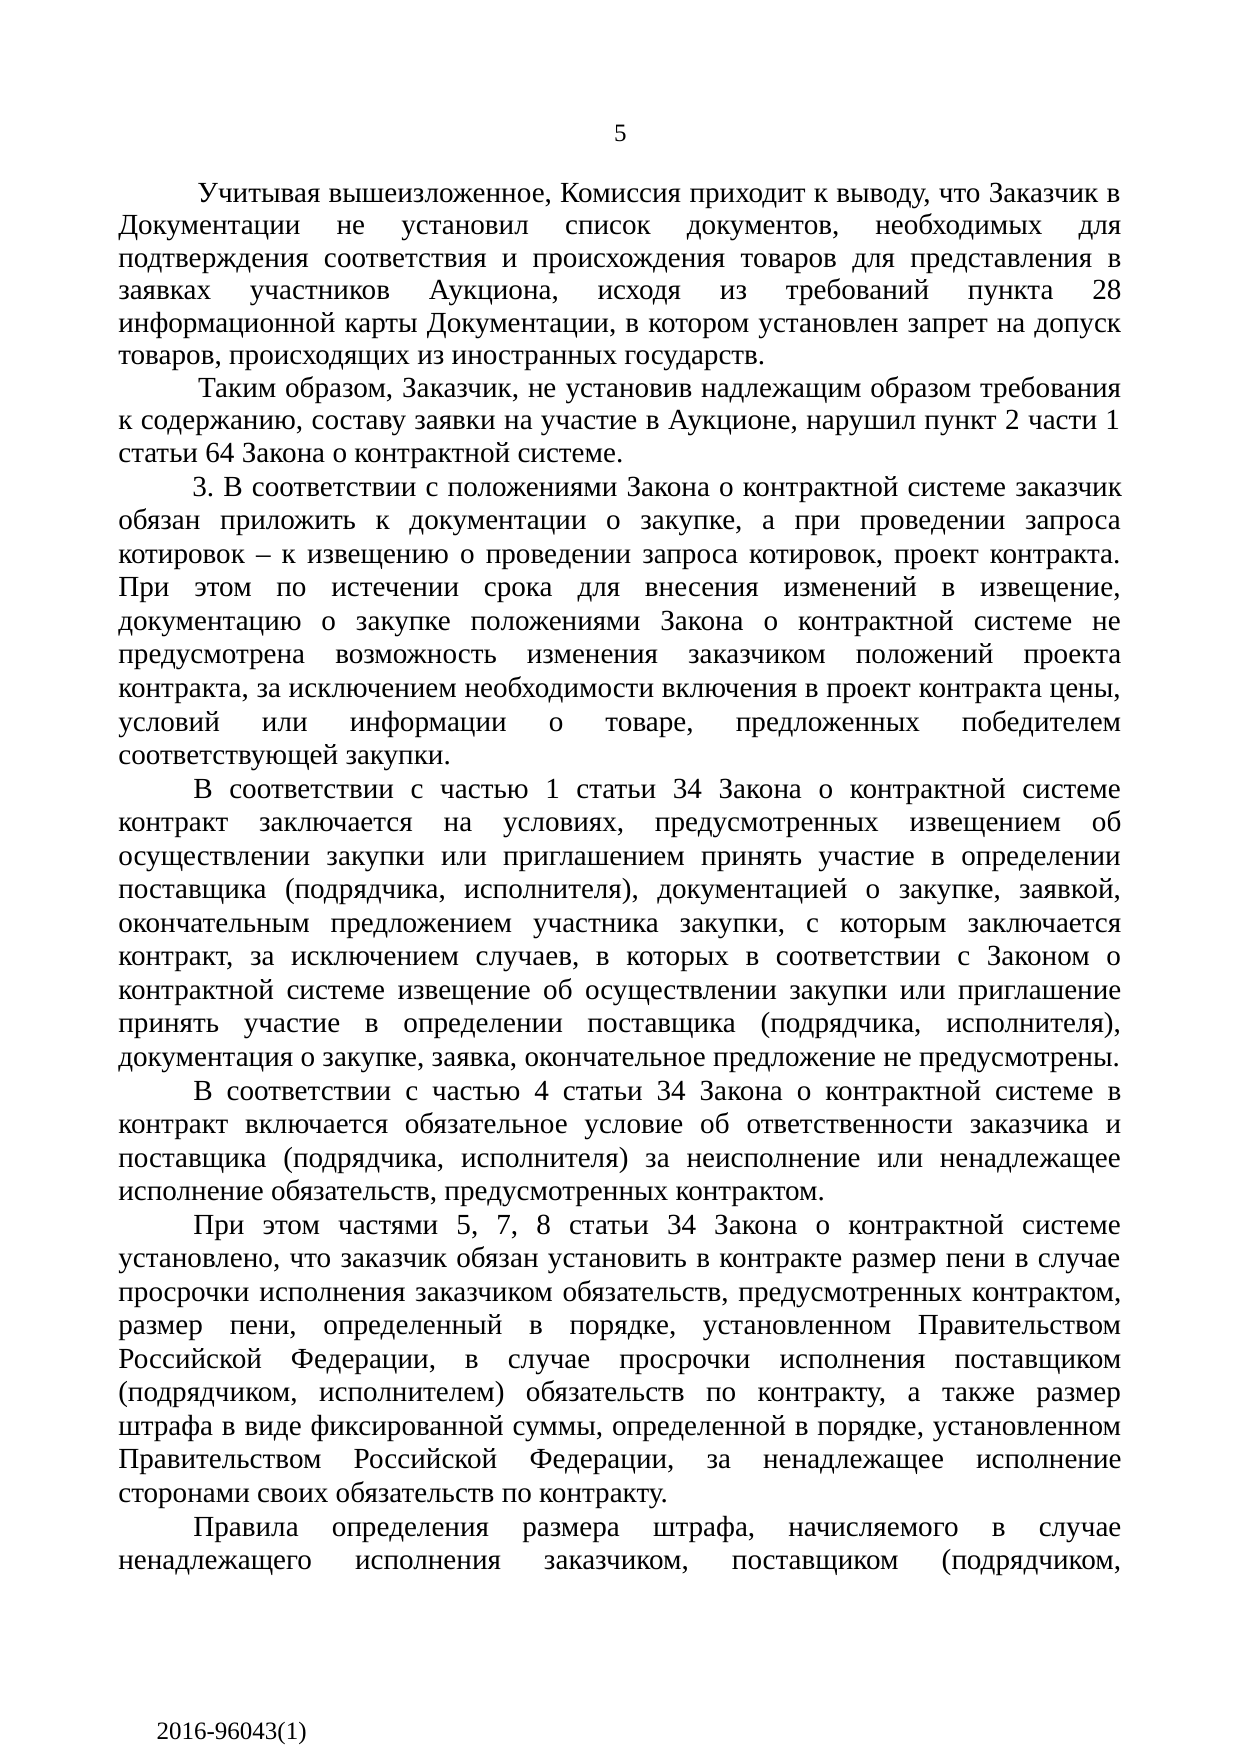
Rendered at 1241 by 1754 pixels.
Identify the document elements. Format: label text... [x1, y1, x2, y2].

text При этом частями 5, 7, 8 статьи 34 Закона о контрактной системе установлено, что заказчик обязан установить в контракте размер пени в случае просрочки исполнения заказчиком обязательств, предусмотренных контрактом, размер пени, определенный в порядке, установленном Правительством Российской Федерации, в случае просрочки исполнения поставщиком (подрядчиком, исполнителем) обязательств по контракту, а также размер штрафа в виде фиксированной суммы, определенной в порядке, установленном Правительством Российской Федерации, за ненадлежащее исполнение сторонами своих обязательств по контракту. [118, 1207, 1122, 1509]
text В соответствии с частью 1 статьи 34 Закона о контрактной системе контракт заключается на условиях, предусмотренных извещением об осуществлении закупки или приглашением принять участие в определении поставщика (подрядчика, исполнителя), документацией о закупке, заявкой, окончательным предложением участника закупки, с которым заключается контракт, за исключением случаев, в которых в соответствии с Законом о контрактной системе извещение об осуществлении закупки или приглашение принять участие в определении поставщика (подрядчика, исполнителя), документация о закупке, заявка, окончательное предложение не предусмотрены. [118, 771, 1122, 1073]
text Таким образом, Заказчик, не установив надлежащим образом требования к содержанию, составу заявки на участие в Аукционе, нарушил пункт 2 части 1 статьи 64 Закона о контрактной системе. [118, 371, 1122, 469]
text В соответствии с частью 4 статьи 34 Закона о контрактной системе в контракт включается обязательное условие об ответственности заказчика и поставщика (подрядчика, исполнителя) за неисполнение или ненадлежащее исполнение обязательств, предусмотренных контрактом. [118, 1073, 1122, 1207]
text Правила определения размера штрафа, начисляемого в случае ненадлежащего исполнения заказчиком, поставщиком (подрядчиком, [118, 1509, 1122, 1576]
text Учитывая вышеизложенное, Комиссия приходит к выводу, что Заказчик в Документации не установил список документов, необходимых для подтверждения соответствия и происхождения товаров для представления в заявках участников Аукциона, исходя из требований пункта 28 информационной карты Документации, в котором установлен запрет на допуск товаров, происходящих из иностранных государств. [118, 176, 1122, 371]
text 3. В соответствии с положениями Закона о контрактной системе заказчик обязан приложить к документации о закупке, а при проведении запроса котировок – к извещению о проведении запроса котировок, проект контракта. При этом по истечении срока для внесения изменений в извещение, документацию о закупке положениями Закона о контрактной системе не предусмотрена возможность изменения заказчиком положений проекта контракта, за исключением необходимости включения в проект контракта цены, условий или информации о товаре, предложенных победителем соответствующей закупки. [118, 469, 1122, 771]
